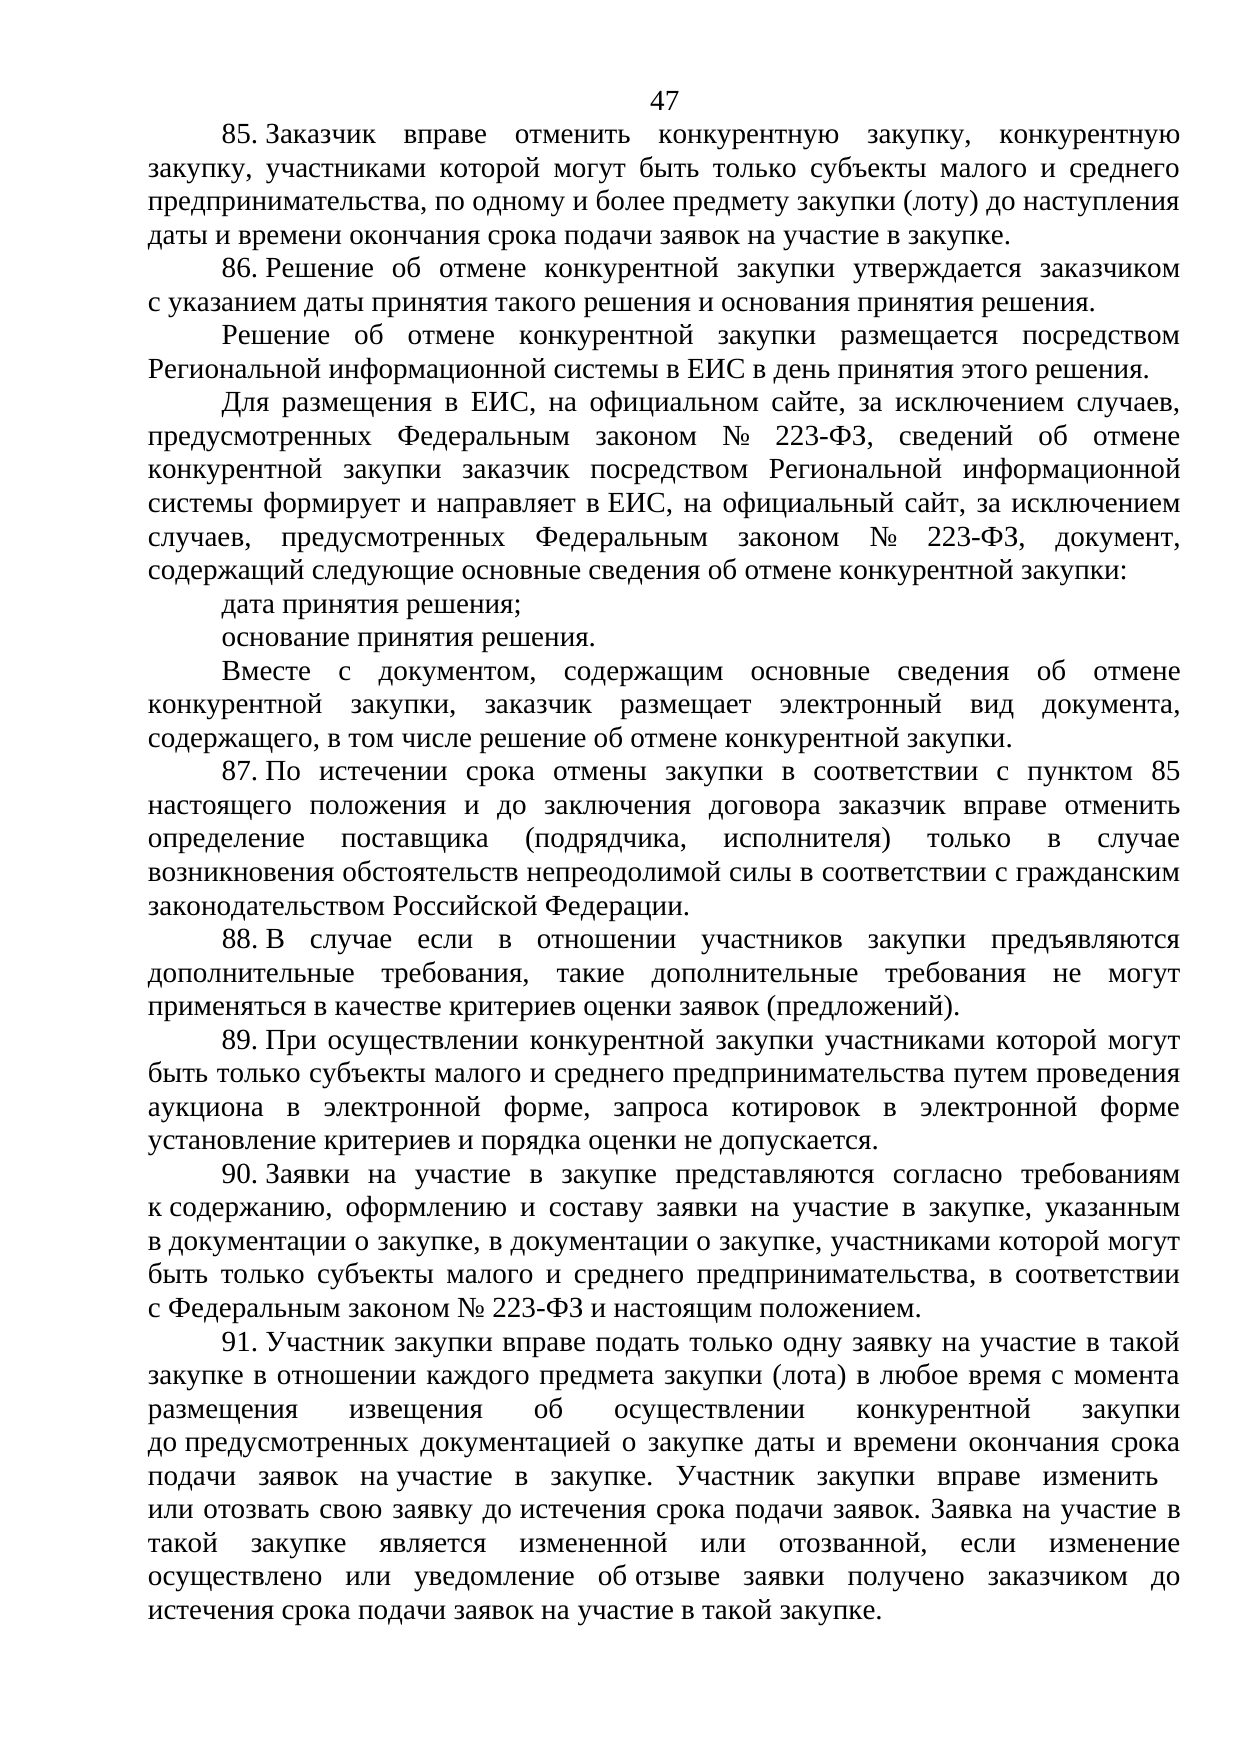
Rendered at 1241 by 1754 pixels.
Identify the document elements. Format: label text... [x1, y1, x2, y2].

text 90. Заявки на участие в закупке представляются согласно требованиям к содержанию, оформлению и составу заявки на участие в закупке, указанным в документации о закупке, в документации о закупке, участниками которой могут быть только субъекты малого и среднего предпринимательства, в соответствии с Федеральным законом № 223-ФЗ и настоящим положением. [148, 1156, 1181, 1324]
text 86. Решение об отмене конкурентной закупки утверждается заказчиком с указанием даты принятия такого решения и основания принятия решения. [148, 250, 1181, 317]
text 87. По истечении срока отмены закупки в соответствии с пунктом 85 настоящего положения и до заключения договора заказчик вправе отменить определение поставщика (подрядчика, исполнителя) только в случае возникновения обстоятельств непреодолимой силы в соответствии с гражданским законодательством Российской Федерации. [148, 753, 1181, 921]
text Вместе с документом, содержащим основные сведения об отмене конкурентной закупки, заказчик размещает электронный вид документа, содержащего, в том числе решение об отмене конкурентной закупки. [148, 653, 1181, 753]
text 88. В случае если в отношении участников закупки предъявляются дополнительные требования, такие дополнительные требования не могут применяться в качестве критериев оценки заявок (предложений). [148, 921, 1181, 1022]
text основание принятия решения. [148, 619, 1181, 653]
text 91. Участник закупки вправе подать только одну заявку на участие в такой закупке в отношении каждого предмета закупки (лота) в любое время с момента размещения извещения об осуществлении конкурентной закупки до предусмотренных документацией о закупке даты и времени окончания срока подачи заявок на участие в закупке. Участник закупки вправе изменить или отозвать свою заявку до истечения срока подачи заявок. Заявка на участие в такой закупке является измененной или отозванной, если изменение осуществлено или уведомление об отзыве заявки получено заказчиком до истечения срока подачи заявок на участие в такой закупке. [148, 1324, 1181, 1626]
text дата принятия решения; [148, 586, 1181, 619]
text 85. Заказчик вправе отменить конкурентную закупку, конкурентную закупку, участниками которой могут быть только субъекты малого и среднего предпринимательства, по одному и более предмету закупки (лоту) до наступления даты и времени окончания срока подачи заявок на участие в закупке. [148, 116, 1181, 250]
text 89. При осуществлении конкурентной закупки участниками которой могут быть только субъекты малого и среднего предпринимательства путем проведения аукциона в электронной форме, запроса котировок в электронной форме установление критериев и порядка оценки не допускается. [148, 1022, 1181, 1156]
text Для размещения в ЕИС, на официальном сайте, за исключением случаев, предусмотренных Федеральным законом № 223-ФЗ, сведений об отмене конкурентной закупки заказчик посредством Региональной информационной системы формирует и направляет в ЕИС, на официальный сайт, за исключением случаев, предусмотренных Федеральным законом № 223-ФЗ, документ, содержащий следующие основные сведения об отмене конкурентной закупки: [148, 384, 1181, 586]
text Решение об отмене конкурентной закупки размещается посредством Региональной информационной системы в ЕИС в день принятия этого решения. [148, 317, 1181, 384]
